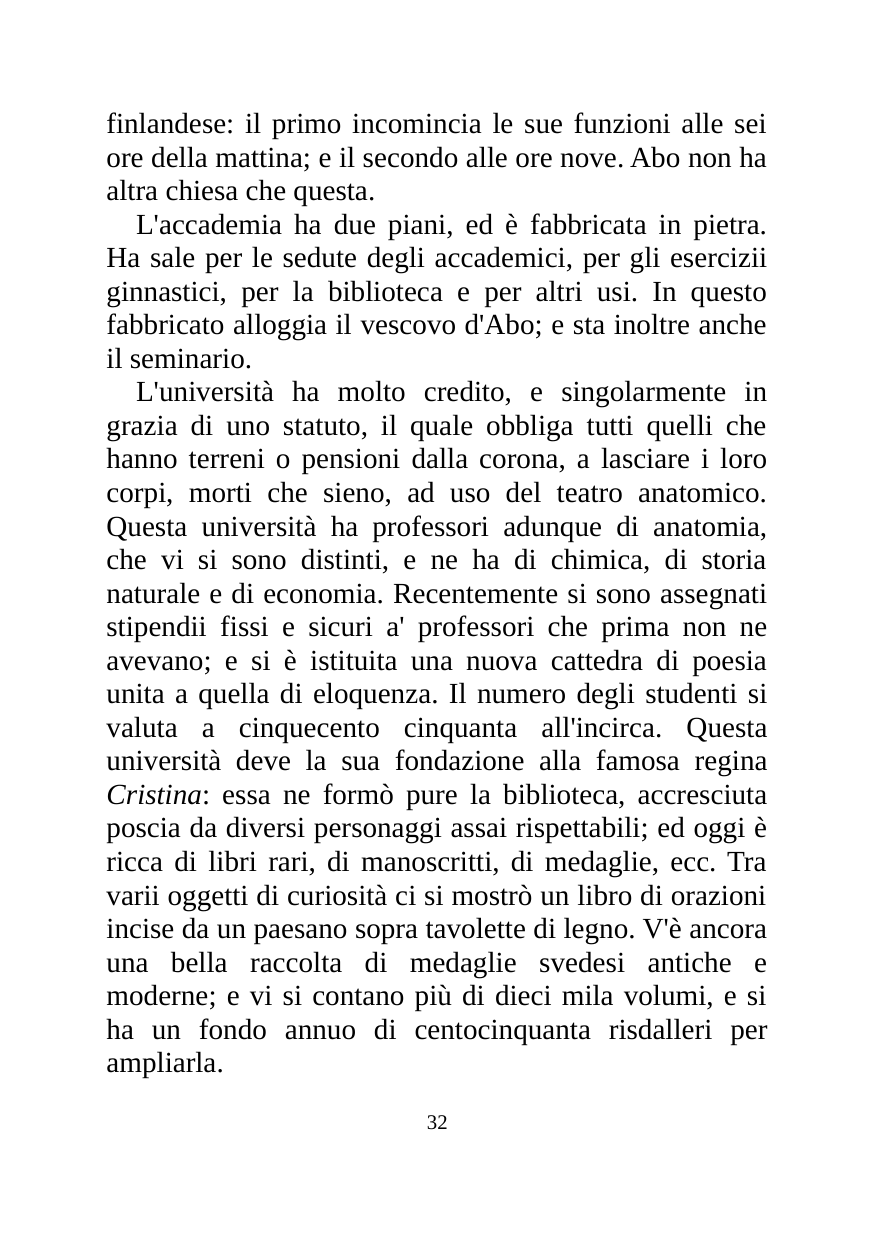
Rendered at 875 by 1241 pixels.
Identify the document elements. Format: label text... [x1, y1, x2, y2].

text L'università ha molto credito, e singolarmente in grazia di uno statuto, il quale obbliga tutti quelli che hanno terreni o pensioni dalla corona, a lasciare i loro corpi, morti che sieno, ad uso del teatro anatomico. Questa università ha professori adunque di anatomia, che vi si sono distinti, e ne ha di chimica, di storia naturale e di economia. Recentemente si sono assegnati stipendii fissi e sicuri a' professori che prima non ne avevano; e si è istituita una nuova cattedra di poesia unita a quella di eloquenza. Il numero degli studenti si valuta a cinquecento cinquanta all'incirca. Questa università deve la sua fondazione alla famosa regina Cristina: essa ne formò pure la biblioteca, accresciuta poscia da diversi personaggi assai rispettabili; ed oggi è ricca di libri rari, di manoscritti, di medaglie, ecc. Tra varii oggetti di curiosità ci si mostrò un libro di orazioni incise da un paesano sopra tavolette di legno. V'è ancora una bella raccolta di medaglie svedesi antiche e moderne; e vi si contano più di dieci mila volumi, e si ha un fondo annuo di centocinquanta risdalleri per ampliarla. [106, 374, 768, 1079]
text finlandese: il primo incomincia le sue funzioni alle sei ore della mattina; e il secondo alle ore nove. Abo non ha altra chiesa che questa. [106, 106, 768, 207]
text L'accademia ha due piani, ed è fabbricata in pietra. Ha sale per le sedute degli accademici, per gli esercizii ginnastici, per la biblioteca e per altri usi. In questo fabbricato alloggia il vescovo d'Abo; e sta inoltre anche il seminario. [106, 207, 768, 374]
